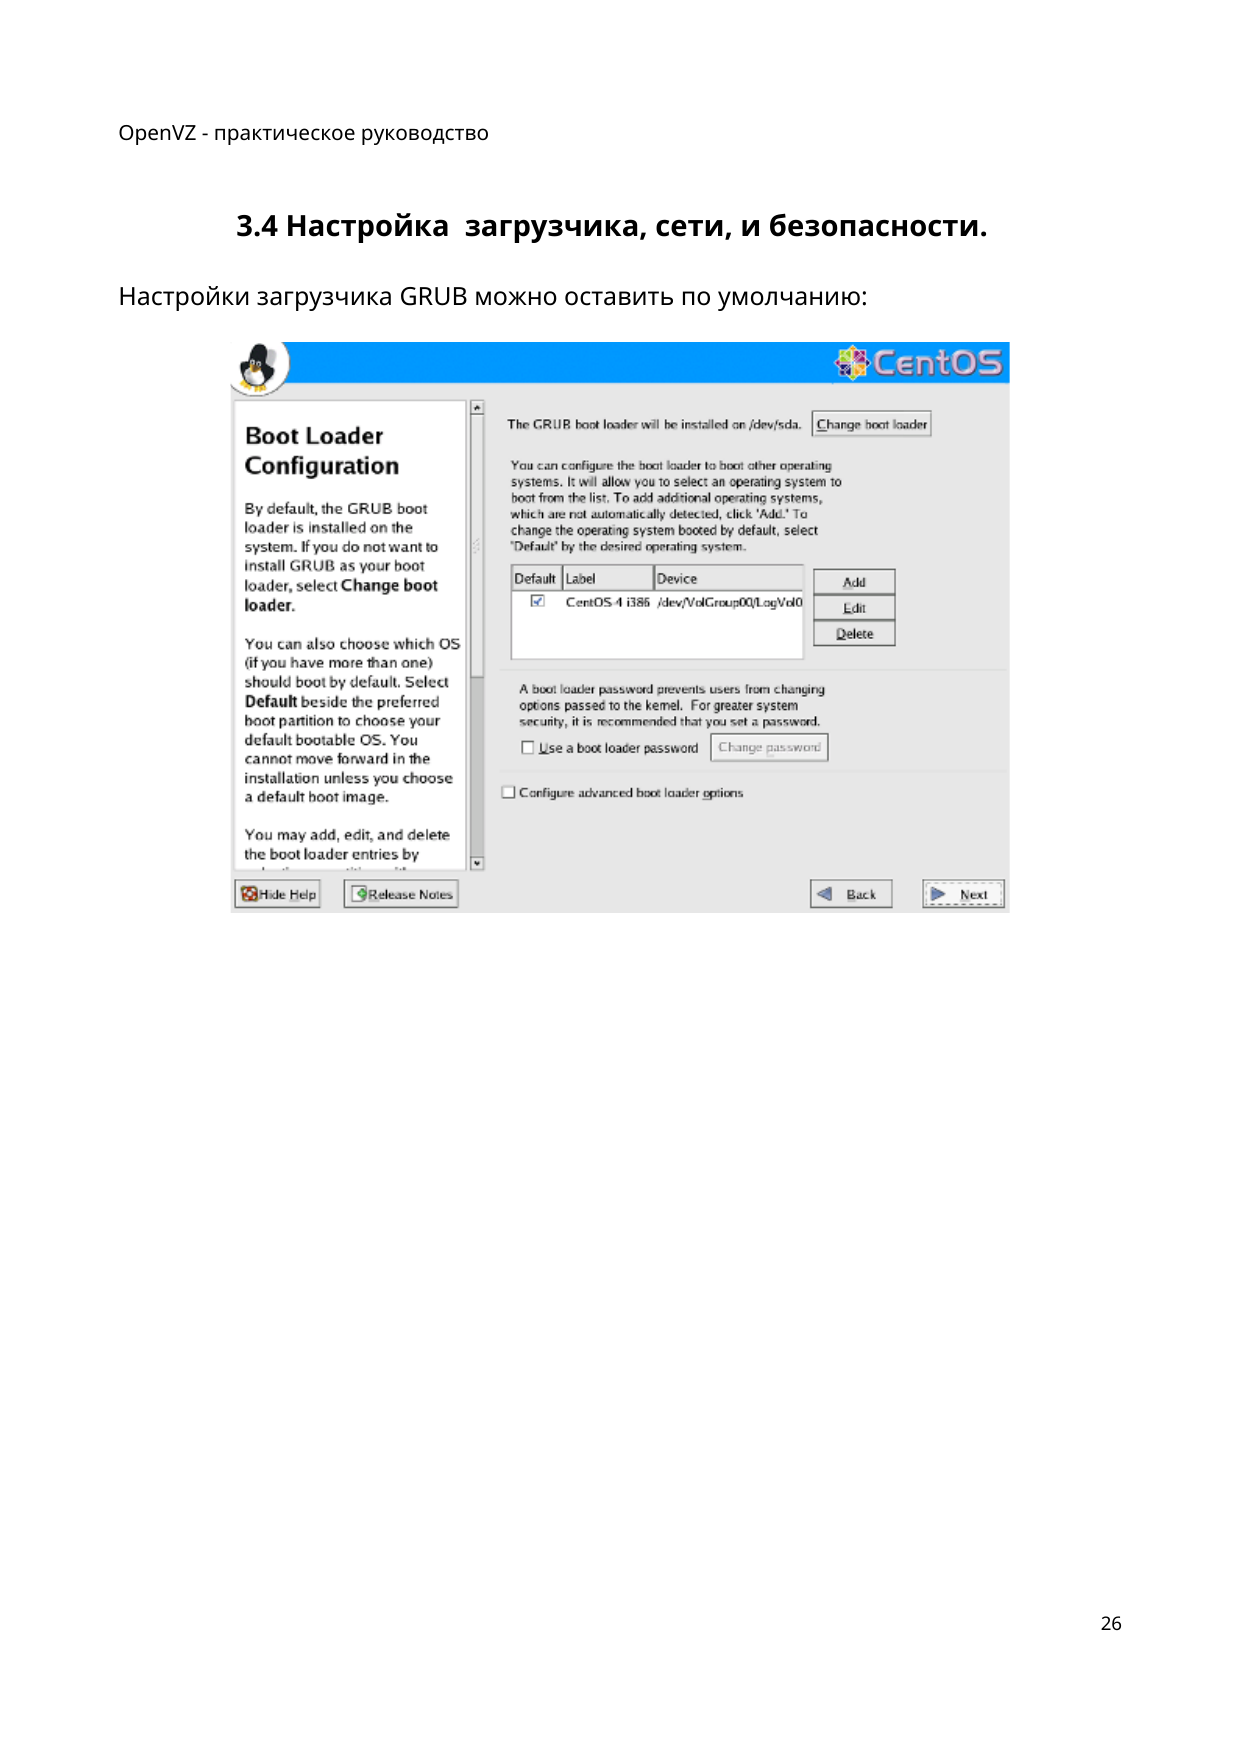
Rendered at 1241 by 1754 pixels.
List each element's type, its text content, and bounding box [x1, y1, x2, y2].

text 3.4 Настройка загрузчика, сети, и безопасности. Настройки загрузчика GRUB можно оставить по умолчанию: [118, 205, 1122, 313]
picture [230, 342, 1010, 913]
